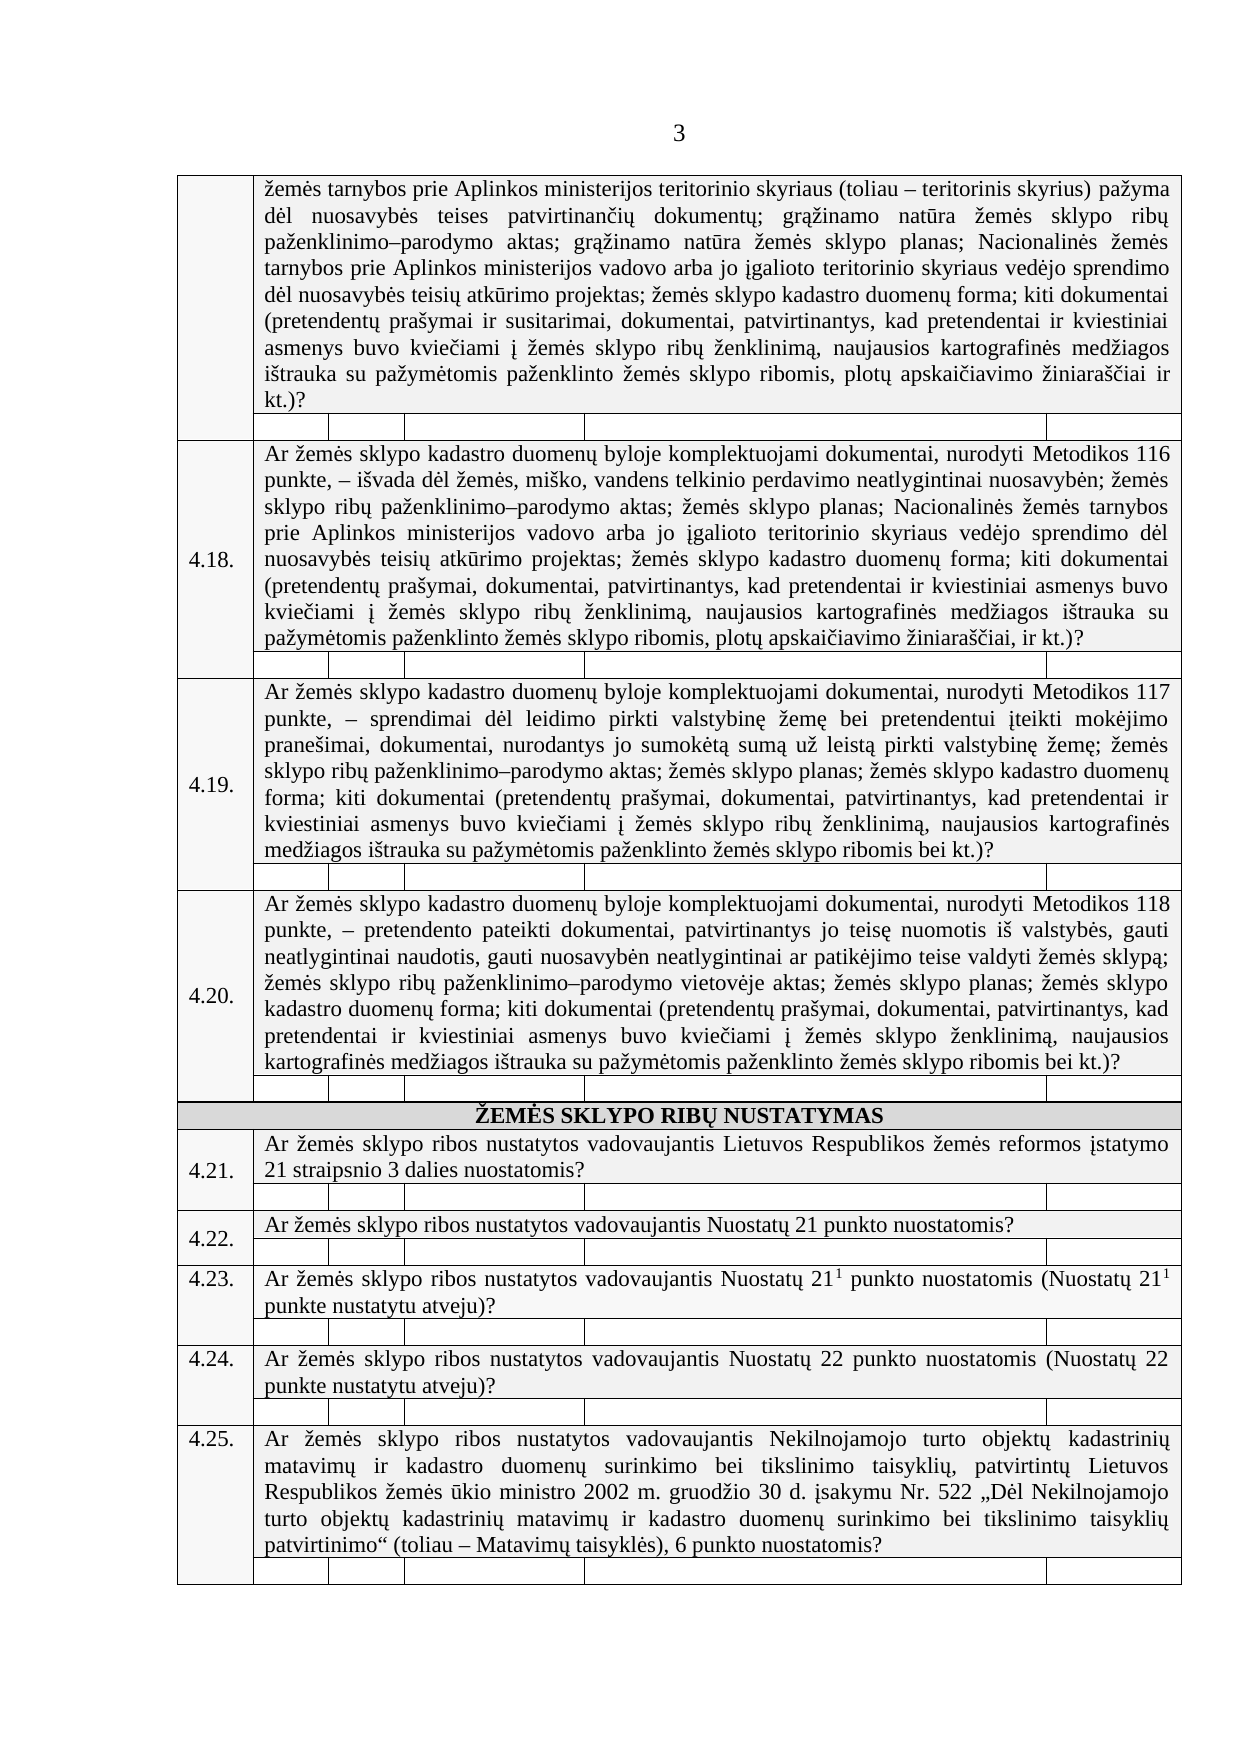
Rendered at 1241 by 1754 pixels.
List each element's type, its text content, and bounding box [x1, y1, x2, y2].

table_cell [1047, 864, 1181, 889]
table_cell [405, 1184, 584, 1210]
table_cell [329, 864, 404, 889]
table_cell [585, 1184, 1046, 1210]
table_cell [585, 1319, 1046, 1345]
table_cell [1047, 1184, 1181, 1210]
table_cell [405, 1558, 584, 1584]
table_cell [405, 864, 584, 889]
table_cell [254, 652, 328, 678]
table_cell [405, 414, 584, 439]
table_cell [1047, 1558, 1181, 1584]
table_cell [405, 1319, 584, 1345]
table_cell [585, 414, 1046, 439]
table_cell [254, 864, 328, 889]
table_cell [254, 414, 328, 439]
table_cell [329, 1558, 404, 1584]
table_cell [254, 1399, 328, 1425]
table_cell [329, 1076, 404, 1101]
table_cell Ar žemės sklypo ribos nustatytos vadovaujantis Nuostatų 22 punkto nuostatomis (Nuostatų 22 punkte nustatytu atveju)? [254, 1346, 1181, 1398]
table_cell [329, 414, 404, 439]
table_cell [254, 1239, 328, 1265]
table_cell [329, 652, 404, 678]
table_cell 4.21. [178, 1130, 253, 1210]
table_cell 4.23. [178, 1266, 253, 1345]
table_cell [1047, 1076, 1181, 1101]
table_cell ŽEMĖS SKLYPO RIBŲ NUSTATYMAS [178, 1103, 1181, 1129]
table_cell [1047, 1399, 1181, 1425]
table_cell žemės tarnybos prie Aplinkos ministerijos teritorinio skyriaus (toliau – teritorinis skyrius) pažyma dėl nuosavybės teises patvirtinančių dokumentų; grąžinamo natūra žemės sklypo ribų paženklinimo–parodymo aktas; grąžinamo natūra žemės sklypo planas; Nacionalinės žemės tarnybos prie Aplinkos ministerijos vadovo arba jo įgalioto teritorinio skyriaus vedėjo sprendimo dėl nuosavybės teisių atkūrimo projektas; žemės sklypo kadastro duomenų forma; kiti dokumentai (pretendentų prašymai ir susitarimai, dokumentai, patvirtinantys, kad pretendentai ir kviestiniai asmenys buvo kviečiami į žemės sklypo ribų ženklinimą, naujausios kartografinės medžiagos ištrauka su pažymėtomis paženklinto žemės sklypo ribomis, plotų apskaičiavimo žiniaraščiai ir kt.)? [254, 176, 1181, 413]
table_cell Ar žemės sklypo kadastro duomenų byloje komplektuojami dokumentai, nurodyti Metodikos 117 punkte, – sprendimai dėl leidimo pirkti valstybinę žemę bei pretendentui įteikti mokėjimo pranešimai, dokumentai, nurodantys jo sumokėtą sumą už leistą pirkti valstybinę žemę; žemės sklypo ribų paženklinimo–parodymo aktas; žemės sklypo planas; žemės sklypo kadastro duomenų forma; kiti dokumentai (pretendentų prašymai, dokumentai, patvirtinantys, kad pretendentai ir kviestiniai asmenys buvo kviečiami į žemės sklypo ribų ženklinimą, naujausios kartografinės medžiagos ištrauka su pažymėtomis paženklinto žemės sklypo ribomis bei kt.)? [254, 679, 1181, 863]
table_cell 4.19. [178, 679, 253, 889]
table_cell [1047, 1239, 1181, 1265]
table_cell 4.22. [178, 1211, 253, 1265]
table_cell [405, 1076, 584, 1101]
table_cell [329, 1319, 404, 1345]
table_cell [1047, 652, 1181, 678]
table_cell [254, 1076, 328, 1101]
table_cell [405, 652, 584, 678]
table_cell [329, 1184, 404, 1210]
table_cell Ar žemės sklypo kadastro duomenų byloje komplektuojami dokumentai, nurodyti Metodikos 118 punkte, – pretendento pateikti dokumentai, patvirtinantys jo teisę nuomotis iš valstybės, gauti neatlygintinai naudotis, gauti nuosavybėn neatlygintinai ar patikėjimo teise valdyti žemės sklypą; žemės sklypo ribų paženklinimo–parodymo vietovėje aktas; žemės sklypo planas; žemės sklypo kadastro duomenų forma; kiti dokumentai (pretendentų prašymai, dokumentai, patvirtinantys, kad pretendentai ir kviestiniai asmenys buvo kviečiami į žemės sklypo ženklinimą, naujausios kartografinės medžiagos ištrauka su pažymėtomis paženklinto žemės sklypo ribomis bei kt.)? [254, 891, 1181, 1074]
table_cell [1047, 1319, 1181, 1345]
table_cell [585, 1076, 1046, 1101]
table_cell [405, 1399, 584, 1425]
table_cell Ar žemės sklypo ribos nustatytos vadovaujantis Lietuvos Respublikos žemės reformos įstatymo 21 straipsnio 3 dalies nuostatomis? [254, 1130, 1181, 1183]
table_cell Ar žemės sklypo ribos nustatytos vadovaujantis Nuostatų 21 punkto nuostatomis? [254, 1211, 1181, 1237]
table_cell 4.20. [178, 891, 253, 1101]
table_cell Ar žemės sklypo ribos nustatytos vadovaujantis Nekilnojamojo turto objektų kadastrinių matavimų ir kadastro duomenų surinkimo bei tikslinimo taisyklių, patvirtintų Lietuvos Respublikos žemės ūkio ministro 2002 m. gruodžio 30 d. įsakymu Nr. 522 „Dėl Nekilnojamojo turto objektų kadastrinių matavimų ir kadastro duomenų surinkimo bei tikslinimo taisyklių patvirtinimo“ (toliau – Matavimų taisyklės), 6 punkto nuostatomis? [254, 1426, 1181, 1557]
table_cell 4.18. [178, 441, 253, 678]
table_cell [178, 176, 253, 439]
table_cell Ar žemės sklypo ribos nustatytos vadovaujantis Nuostatų 211 punkto nuostatomis (Nuostatų 211 punkte nustatytu atveju)? [254, 1266, 1181, 1318]
table_cell [585, 1239, 1046, 1265]
table_cell [585, 1558, 1046, 1584]
table_cell [329, 1239, 404, 1265]
table_cell [254, 1558, 328, 1584]
table_cell [254, 1184, 328, 1210]
table_cell [405, 1239, 584, 1265]
table_cell 4.25. [178, 1426, 253, 1584]
table_cell [329, 1399, 404, 1425]
table_cell [1047, 414, 1181, 439]
table_cell Ar žemės sklypo kadastro duomenų byloje komplektuojami dokumentai, nurodyti Metodikos 116 punkte, – išvada dėl žemės, miško, vandens telkinio perdavimo neatlygintinai nuosavybėn; žemės sklypo ribų paženklinimo–parodymo aktas; žemės sklypo planas; Nacionalinės žemės tarnybos prie Aplinkos ministerijos vadovo arba jo įgalioto teritorinio skyriaus vedėjo sprendimo dėl nuosavybės teisių atkūrimo projektas; žemės sklypo kadastro duomenų forma; kiti dokumentai (pretendentų prašymai, dokumentai, patvirtinantys, kad pretendentai ir kviestiniai asmenys buvo kviečiami į žemės sklypo ribų ženklinimą, naujausios kartografinės medžiagos ištrauka su pažymėtomis paženklinto žemės sklypo ribomis, plotų apskaičiavimo žiniaraščiai, ir kt.)? [254, 441, 1181, 651]
table_cell [585, 1399, 1046, 1425]
table_cell [585, 864, 1046, 889]
table_cell 4.24. [178, 1346, 253, 1425]
table_cell [254, 1319, 328, 1345]
table_cell [585, 652, 1046, 678]
